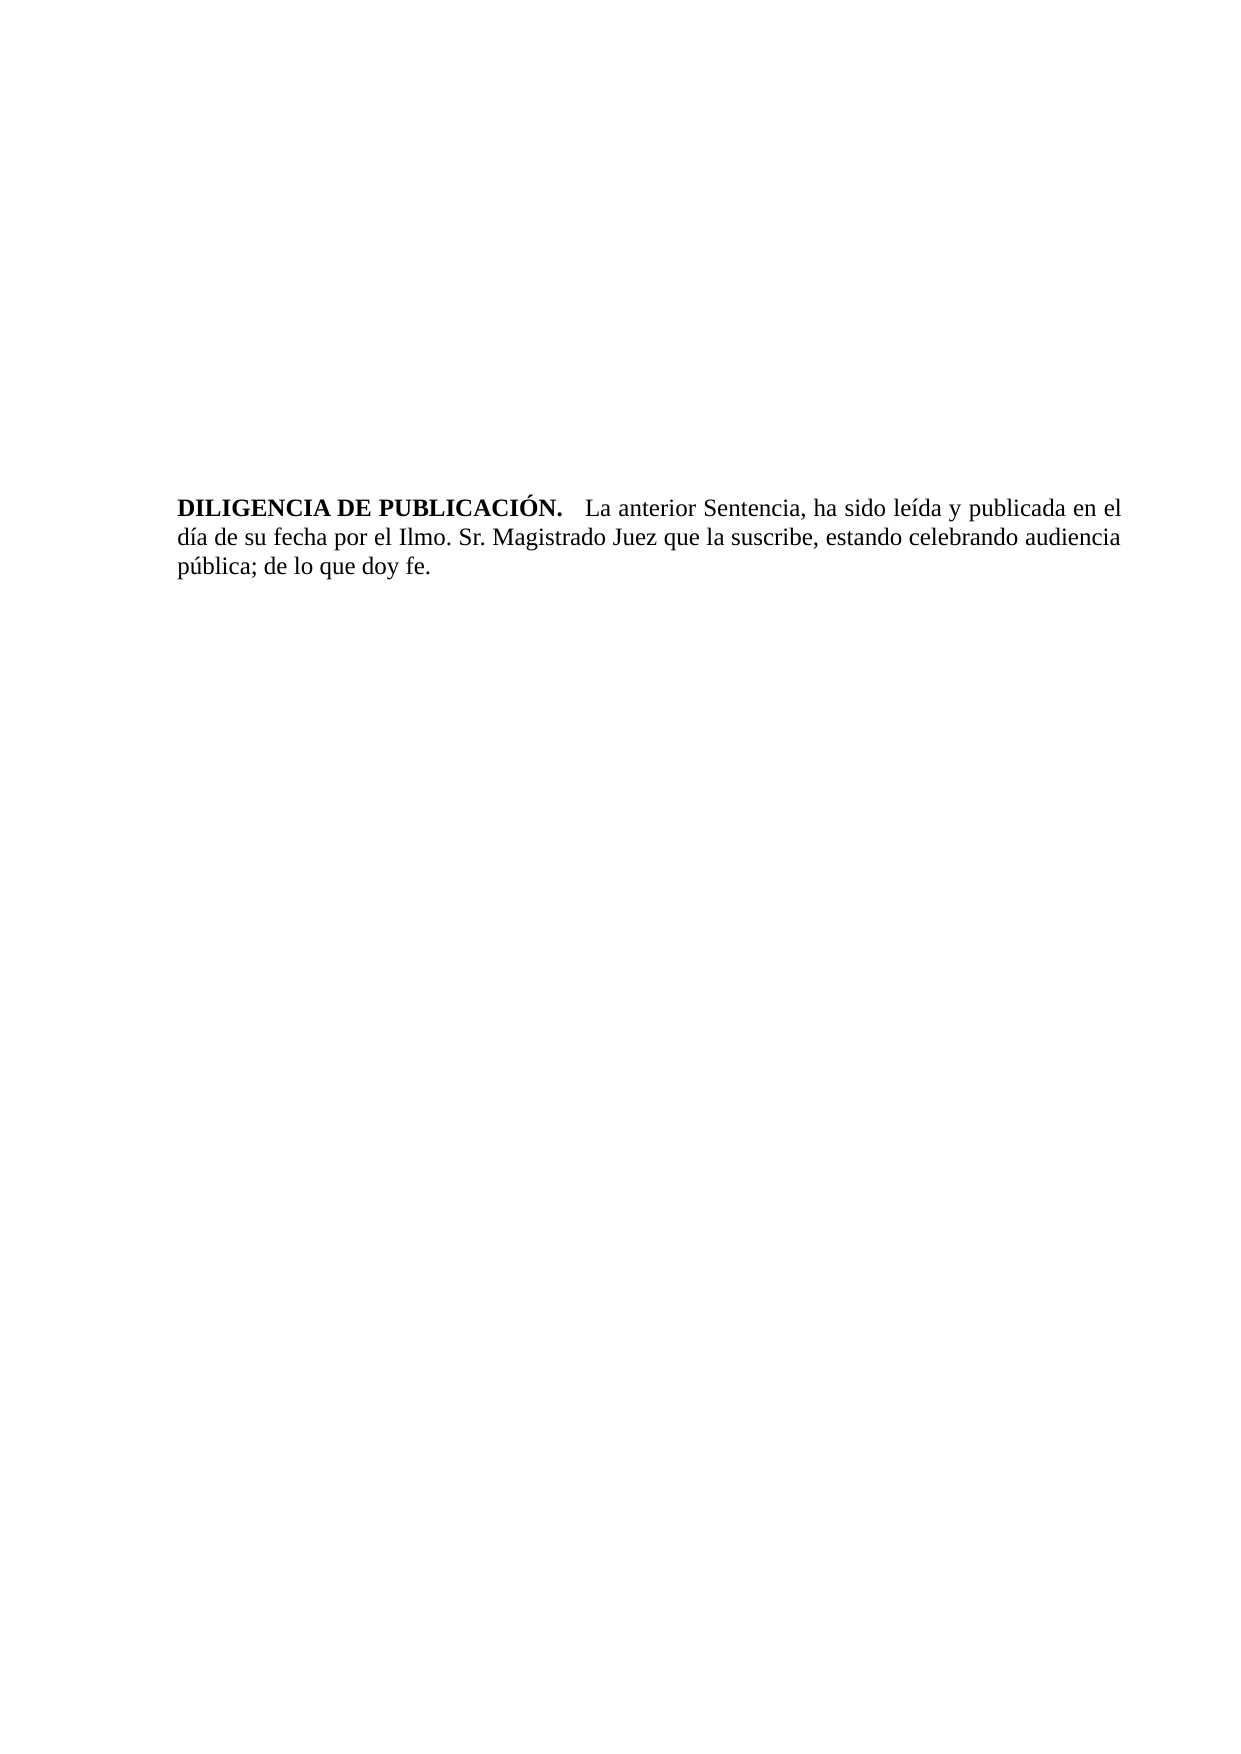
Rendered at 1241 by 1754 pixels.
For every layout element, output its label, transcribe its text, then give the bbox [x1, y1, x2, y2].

text DILIGENCIA DE PUBLICACIÓN. La anterior Sentencia, ha sido leída y publicada en el día de su fecha por el Ilmo. Sr. Magistrado Juez que la suscribe, estando celebrando audiencia pública; de lo que doy fe. [177, 493, 1122, 579]
